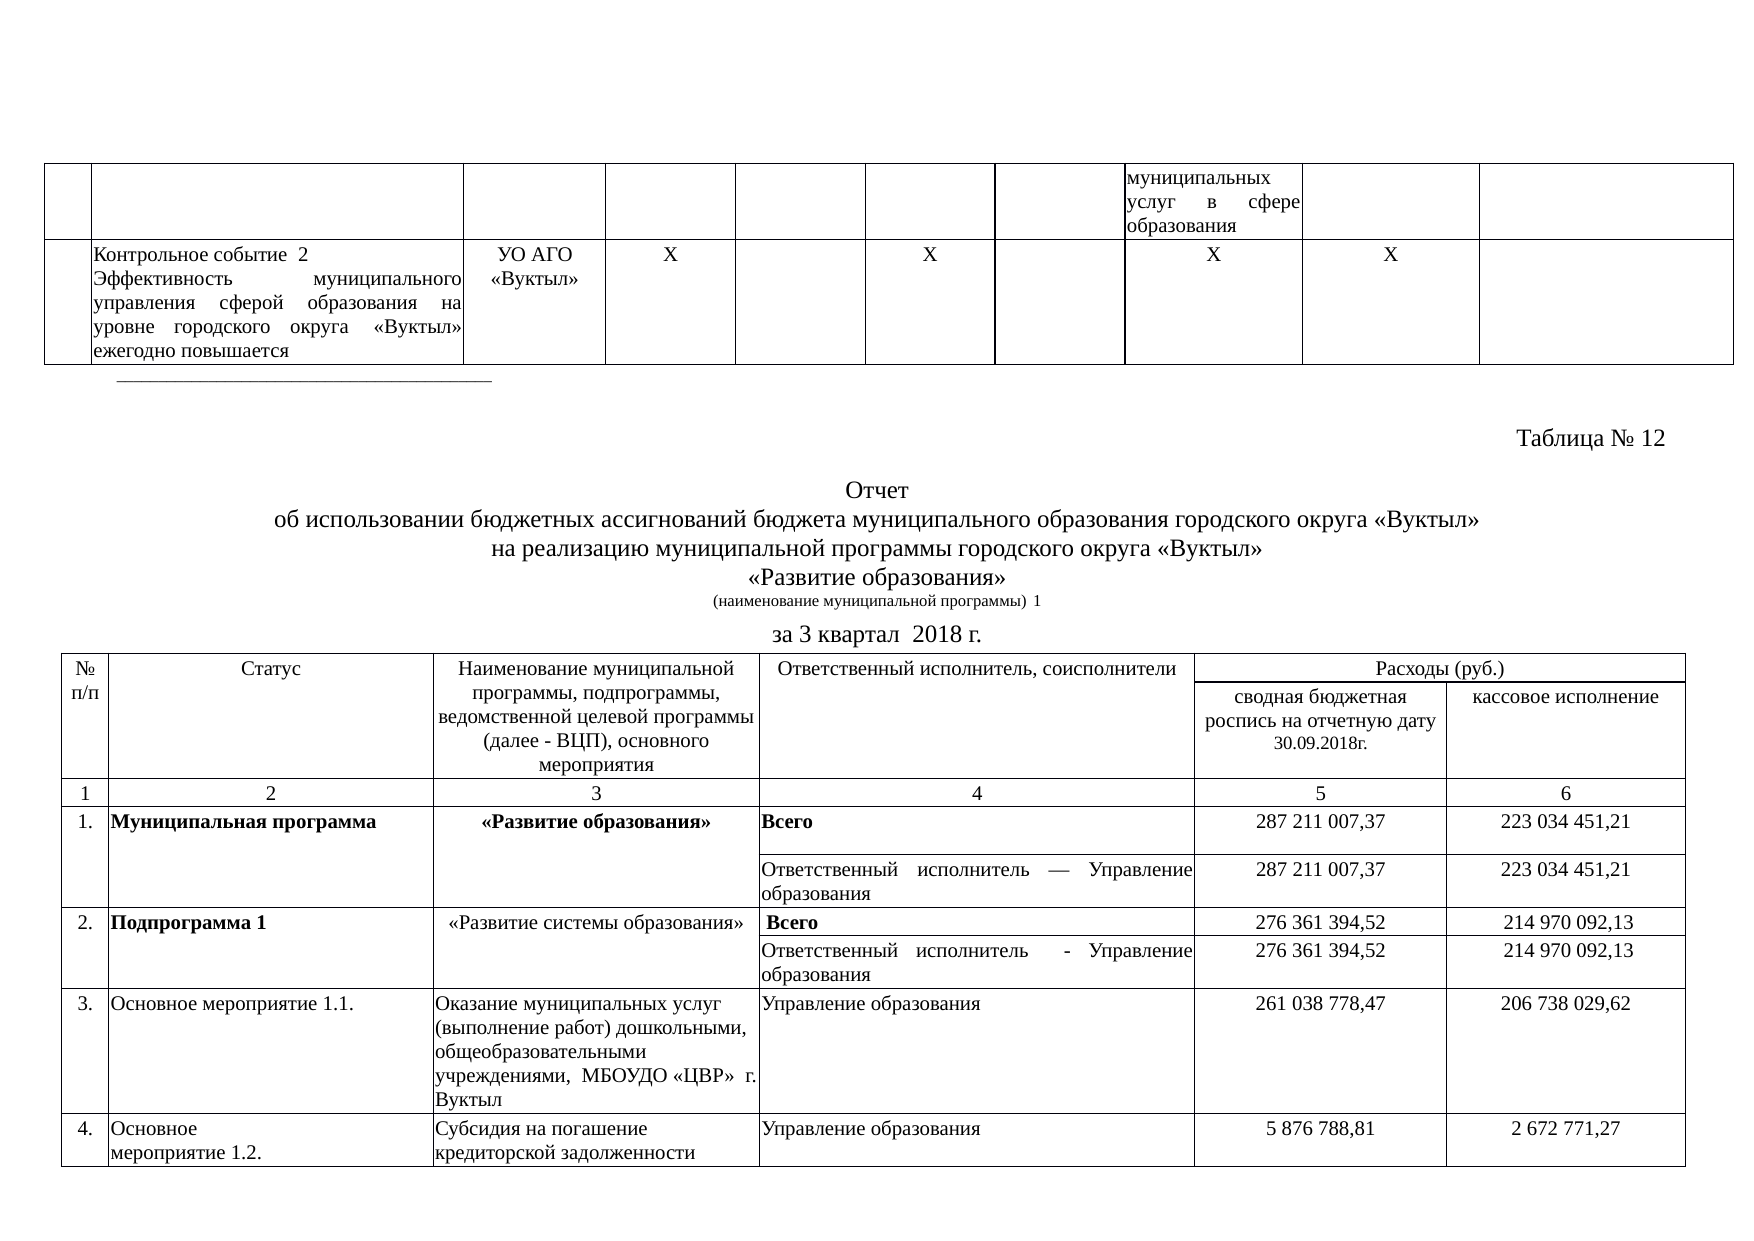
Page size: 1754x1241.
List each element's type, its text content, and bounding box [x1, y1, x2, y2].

table_cell [45, 164, 91, 239]
table_cell 261 038 778,47 [1195, 989, 1446, 1113]
table_cell X [866, 240, 994, 364]
table_cell Основное мероприятие 1.1. [109, 989, 433, 1113]
table_cell 214 970 092,13 [1447, 908, 1685, 935]
text за 3 квартал 2018 г. [88, 619, 1665, 648]
table_cell 3. [62, 989, 108, 1113]
table_cell 276 361 394,52 [1195, 908, 1446, 935]
table_header Расходы (руб.) [1195, 654, 1685, 681]
text на реализацию муниципальной программы городского округа «Вуктыл» [88, 533, 1665, 562]
table_cell [1303, 164, 1479, 239]
table_cell 1 [62, 779, 108, 806]
text Таблица № 12 [88, 423, 1665, 451]
table_cell X [1303, 240, 1479, 364]
table_cell Ответственный исполнитель - Управление образования [760, 936, 1194, 988]
table_cell 2. [62, 908, 108, 988]
table_cell [1480, 164, 1733, 239]
table_cell «Развитие образования» [434, 807, 759, 907]
table_cell [92, 164, 463, 239]
text об использовании бюджетных ассигнований бюджета муниципального образования городского округа «Вуктыл» [88, 504, 1665, 533]
table_cell 206 738 029,62 [1447, 989, 1685, 1113]
table_cell сводная бюджетная роспись на отчетную дату 30.09.2018г. [1195, 683, 1446, 778]
table_cell Управление образования [760, 989, 1194, 1113]
table_cell 276 361 394,52 [1195, 936, 1446, 988]
table_cell 3 [434, 779, 759, 806]
table_cell X [606, 240, 735, 364]
table_cell 287 211 007,37 [1195, 855, 1446, 907]
table_cell 214 970 092,13 [1447, 936, 1685, 988]
table_cell [866, 164, 994, 239]
table_cell 223 034 451,21 [1447, 855, 1685, 907]
table_cell X [1126, 240, 1302, 364]
text (наименование муниципальной программы) 1 [88, 590, 1665, 619]
table_header Наименование муниципальной программы, подпрограммы, ведомственной целевой программы (далее - ВЦП), основного мероприятия [434, 654, 759, 778]
table_cell 223 034 451,21 [1447, 807, 1685, 854]
table_cell 2 672 771,27 [1447, 1114, 1685, 1166]
table_cell УО АГО «Вуктыл» [464, 240, 605, 364]
table_cell Управление образования [760, 1114, 1194, 1166]
table_cell [736, 240, 865, 364]
table_cell 1. [62, 807, 108, 907]
table_cell муниципальных услуг в сфере образования [1126, 164, 1302, 239]
table_cell [45, 240, 91, 364]
table_cell Ответственный исполнитель — Управление образования [760, 855, 1194, 907]
table_header № п/п [62, 654, 108, 778]
table_cell 5 876 788,81 [1195, 1114, 1446, 1166]
table_cell 287 211 007,37 [1195, 807, 1446, 854]
table_cell [996, 164, 1124, 239]
table_cell Всего [760, 908, 1194, 935]
table_cell [464, 164, 605, 239]
table_cell Всего [760, 807, 1194, 854]
table_cell [736, 164, 865, 239]
table_cell [606, 164, 735, 239]
table_cell Оказание муниципальных услуг (выполнение работ) дошкольными, общеобразовательными учреждениями, МБОУДО «ЦВР» г. Вуктыл [434, 989, 759, 1113]
table_cell [1480, 240, 1733, 364]
table_cell 2 [109, 779, 433, 806]
table_cell 4. [62, 1114, 108, 1166]
table_cell «Развитие системы образования» [434, 908, 759, 988]
table_cell Муниципальная программа [109, 807, 433, 907]
table_cell Основное мероприятие 1.2. [109, 1114, 433, 1166]
table_cell 5 [1195, 779, 1446, 806]
table_header Статус [109, 654, 433, 778]
table_cell 6 [1447, 779, 1685, 806]
table_cell [996, 240, 1124, 364]
text Отчет [88, 475, 1665, 504]
table_cell Субсидия на погашение кредиторской задолженности [434, 1114, 759, 1166]
table_header Ответственный исполнитель, соисполнители [760, 654, 1194, 778]
text _____________________________________________ [88, 365, 1665, 394]
table_cell Подпрограмма 1 [109, 908, 433, 988]
table_cell Контрольное событие 2 Эффективность муниципального управления сферой образования на уровне городского округа «Вуктыл» ежегодно повышается [92, 240, 463, 364]
table_cell 4 [760, 779, 1194, 806]
text «Развитие образования» [88, 562, 1665, 590]
table_cell кассовое исполнение [1447, 683, 1685, 778]
